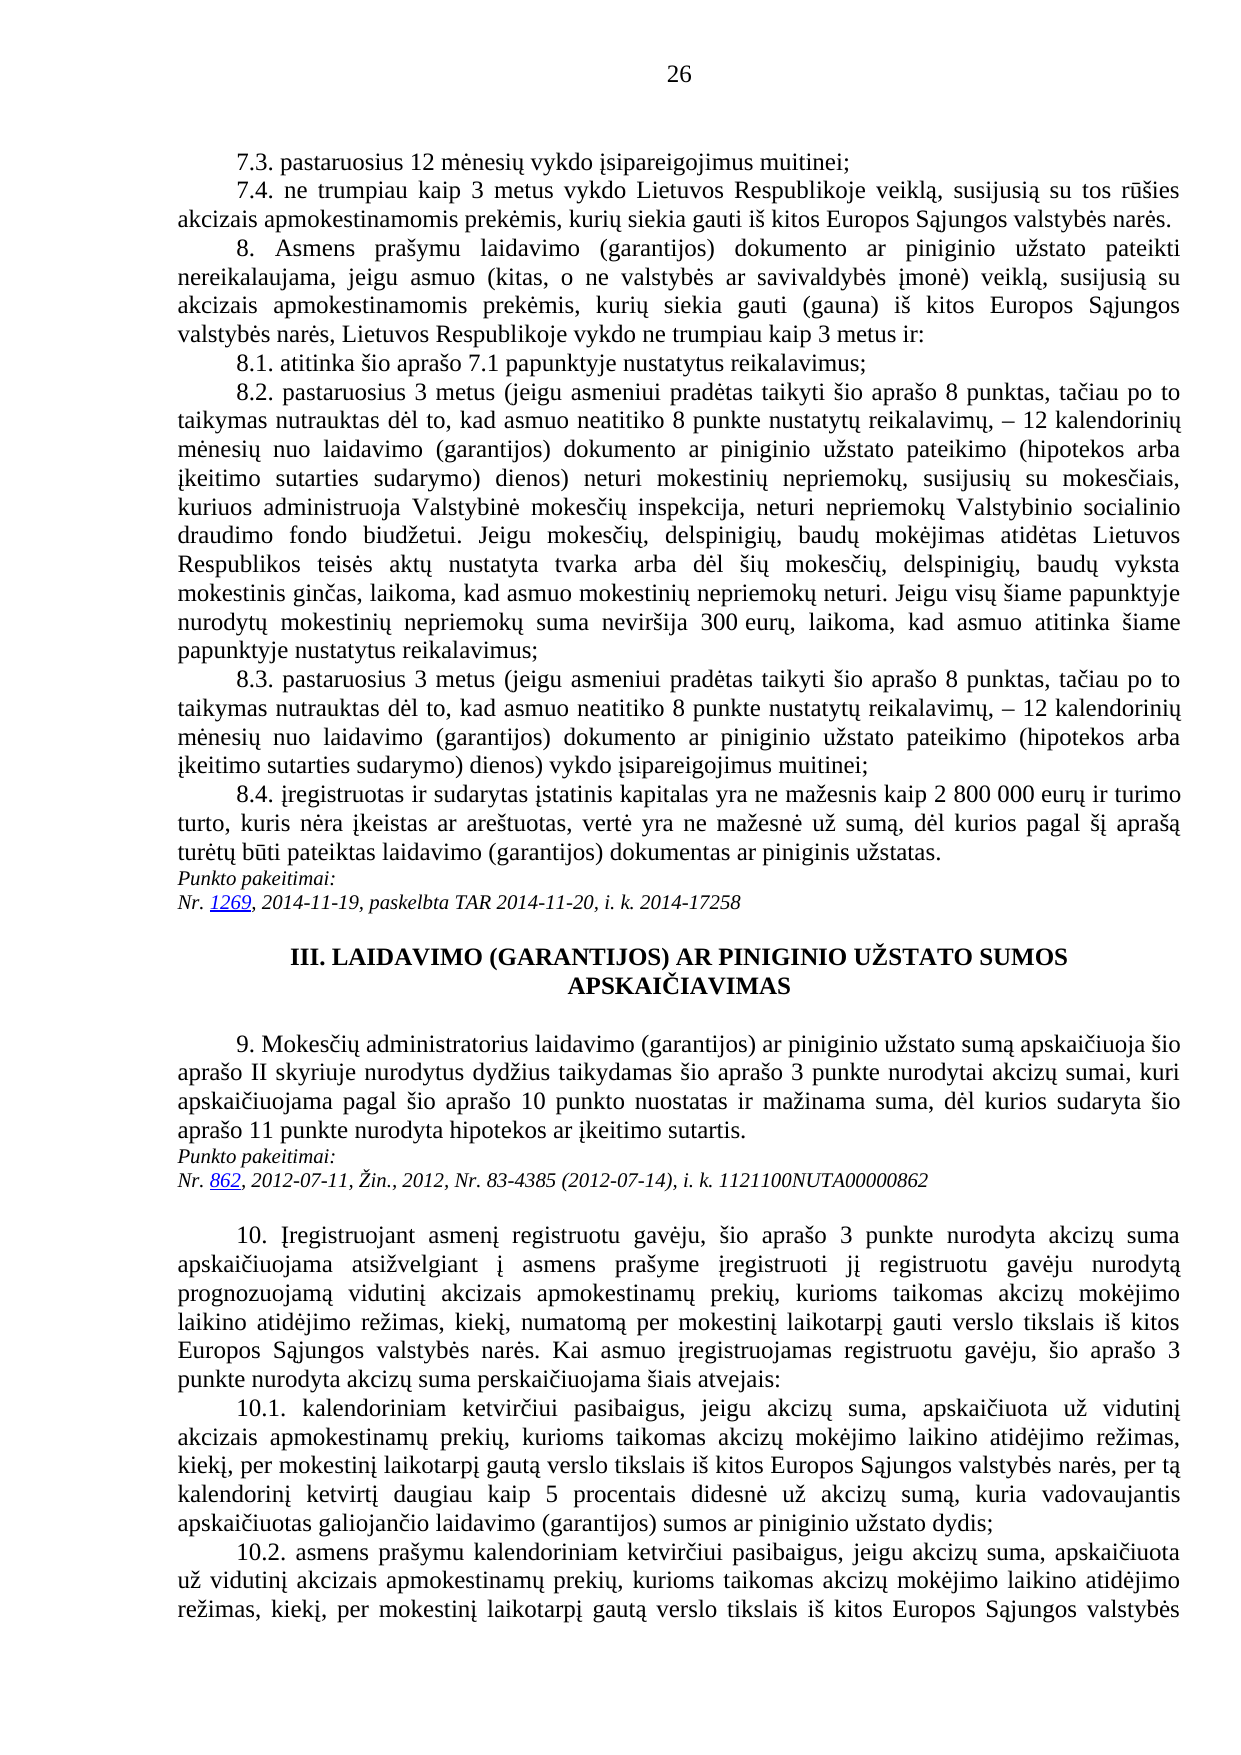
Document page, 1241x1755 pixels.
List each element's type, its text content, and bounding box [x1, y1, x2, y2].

text Nr. 862, 2012-07-11, Žin., 2012, Nr. 83-4385 (2012-07-14), i. k. 1121100NUTA00000862 [177, 1168, 1181, 1192]
text III. LAIDAVIMO (GARANTIJOS) AR PINIGINIO UŽSTATO SUMOS APSKAIČIAVIMAS [177, 942, 1181, 1000]
text Punkto pakeitimai: [177, 1144, 1181, 1168]
text 8.4. įregistruotas ir sudarytas įstatinis kapitalas yra ne mažesnis kaip 2 800 000 eurų ir turimo turto, kuris nėra įkeistas ar areštuotas, vertė yra ne mažesnė už sumą, dėl kurios pagal šį aprašą turėtų būti pateiktas laidavimo (garantijos) dokumentas ar piniginis užstatas. [177, 779, 1181, 866]
text Punkto pakeitimai: [177, 866, 1181, 890]
text 10.2. asmens prašymu kalendoriniam ketvirčiui pasibaigus, jeigu akcizų suma, apskaičiuota už vidutinį akcizais apmokestinamų prekių, kurioms taikomas akcizų mokėjimo laikino atidėjimo režimas, kiekį, per mokestinį laikotarpį gautą verslo tikslais iš kitos Europos Sąjungos valstybės [177, 1537, 1181, 1623]
text Nr. 1269, 2014-11-19, paskelbta TAR 2014-11-20, i. k. 2014-17258 [177, 890, 1181, 914]
text 8.2. pastaruosius 3 metus (jeigu asmeniui pradėtas taikyti šio aprašo 8 punktas, tačiau po to taikymas nutrauktas dėl to, kad asmuo neatitiko 8 punkte nustatytų reikalavimų, – 12 kalendorinių mėnesių nuo laidavimo (garantijos) dokumento ar piniginio užstato pateikimo (hipotekos arba įkeitimo sutarties sudarymo) dienos) neturi mokestinių nepriemokų, susijusių su mokesčiais, kuriuos administruoja Valstybinė mokesčių inspekcija, neturi nepriemokų Valstybinio socialinio draudimo fondo biudžetui. Jeigu mokesčių, delspinigių, baudų mokėjimas atidėtas Lietuvos Respublikos teisės aktų nustatyta tvarka arba dėl šių mokesčių, delspinigių, baudų vyksta mokestinis ginčas, laikoma, kad asmuo mokestinių nepriemokų neturi. Jeigu visų šiame papunktyje nurodytų mokestinių nepriemokų suma neviršija 300 eurų, laikoma, kad asmuo atitinka šiame papunktyje nustatytus reikalavimus; [177, 377, 1181, 664]
text 8. Asmens prašymu laidavimo (garantijos) dokumento ar piniginio užstato pateikti nereikalaujama, jeigu asmuo (kitas, o ne valstybės ar savivaldybės įmonė) veiklą, susijusią su akcizais apmokestinamomis prekėmis, kurių siekia gauti (gauna) iš kitos Europos Sąjungos valstybės narės, Lietuvos Respublikoje vykdo ne trumpiau kaip 3 metus ir: [177, 233, 1181, 348]
text 8.1. atitinka šio aprašo 7.1 papunktyje nustatytus reikalavimus; [177, 348, 1181, 377]
text 10.1. kalendoriniam ketvirčiui pasibaigus, jeigu akcizų suma, apskaičiuota už vidutinį akcizais apmokestinamų prekių, kurioms taikomas akcizų mokėjimo laikino atidėjimo režimas, kiekį, per mokestinį laikotarpį gautą verslo tikslais iš kitos Europos Sąjungos valstybės narės, per tą kalendorinį ketvirtį daugiau kaip 5 procentais didesnė už akcizų sumą, kuria vadovaujantis apskaičiuotas galiojančio laidavimo (garantijos) sumos ar piniginio užstato dydis; [177, 1393, 1181, 1537]
text 8.3. pastaruosius 3 metus (jeigu asmeniui pradėtas taikyti šio aprašo 8 punktas, tačiau po to taikymas nutrauktas dėl to, kad asmuo neatitiko 8 punkte nustatytų reikalavimų, – 12 kalendorinių mėnesių nuo laidavimo (garantijos) dokumento ar piniginio užstato pateikimo (hipotekos arba įkeitimo sutarties sudarymo) dienos) vykdo įsipareigojimus muitinei; [177, 664, 1181, 779]
text 10. Įregistruojant asmenį registruotu gavėju, šio aprašo 3 punkte nurodyta akcizų suma apskaičiuojama atsižvelgiant į asmens prašyme įregistruoti jį registruotu gavėju nurodytą prognozuojamą vidutinį akcizais apmokestinamų prekių, kurioms taikomas akcizų mokėjimo laikino atidėjimo režimas, kiekį, numatomą per mokestinį laikotarpį gauti verslo tikslais iš kitos Europos Sąjungos valstybės narės. Kai asmuo įregistruojamas registruotu gavėju, šio aprašo 3 punkte nurodyta akcizų suma perskaičiuojama šiais atvejais: [177, 1221, 1181, 1393]
text 7.4. ne trumpiau kaip 3 metus vykdo Lietuvos Respublikoje veiklą, susijusią su tos rūšies akcizais apmokestinamomis prekėmis, kurių siekia gauti iš kitos Europos Sąjungos valstybės narės. [177, 176, 1181, 233]
text 7.3. pastaruosius 12 mėnesių vykdo įsipareigojimus muitinei; [177, 147, 1181, 176]
text 9. Mokesčių administratorius laidavimo (garantijos) ar piniginio užstato sumą apskaičiuoja šio aprašo II skyriuje nurodytus dydžius taikydamas šio aprašo 3 punkte nurodytai akcizų sumai, kuri apskaičiuojama pagal šio aprašo 10 punkto nuostatas ir mažinama suma, dėl kurios sudaryta šio aprašo 11 punkte nurodyta hipotekos ar įkeitimo sutartis. [177, 1029, 1181, 1144]
